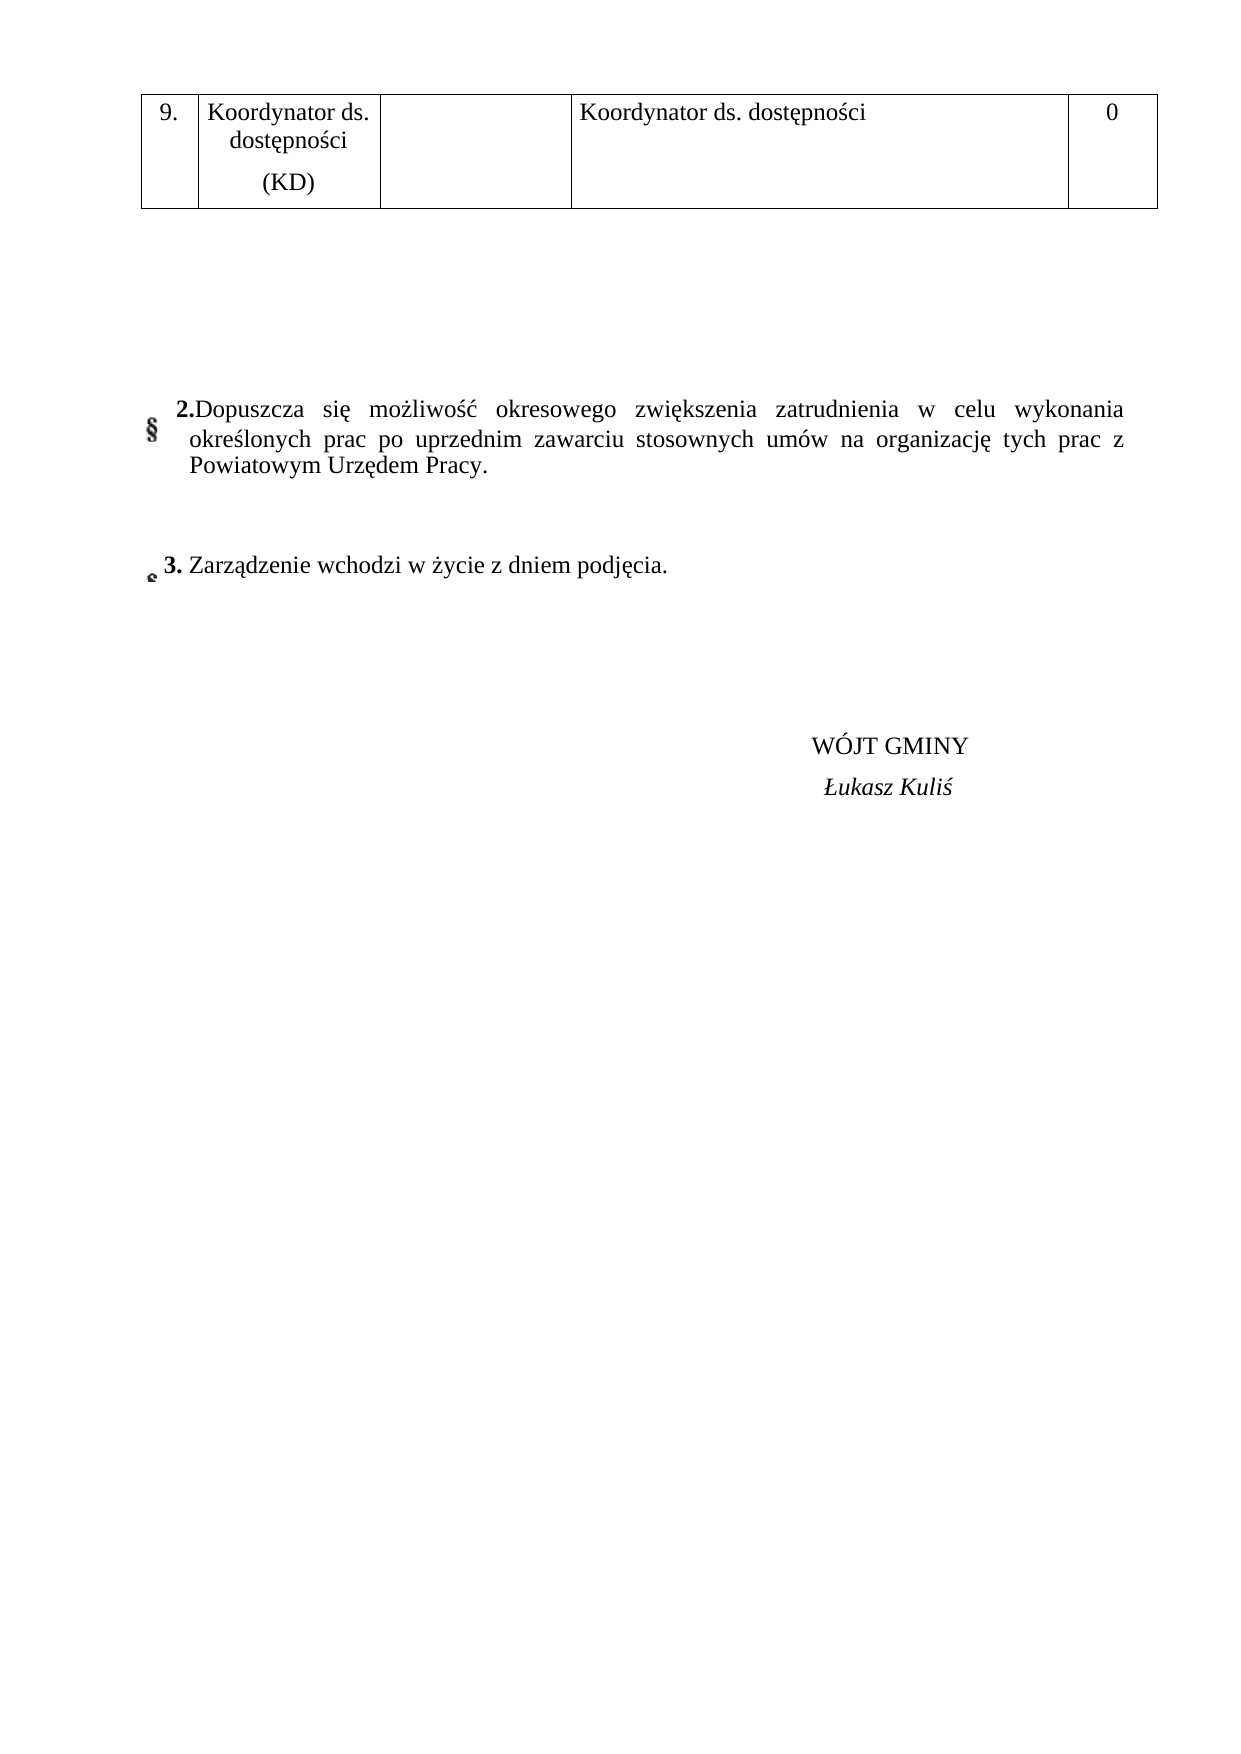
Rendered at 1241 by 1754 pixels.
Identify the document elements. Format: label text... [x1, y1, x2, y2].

text WÓJT GMINY [811, 731, 1125, 760]
text 2.Dopuszcza się możliwość okresowego zwiększenia zatrudnienia w celu wykonania określonych prac po uprzednim zawarciu stosownych umów na organizację tych prac z Powiatowym Urzędem Pracy. [146, 384, 1125, 479]
table_cell [381, 95, 571, 208]
text 3. Zarządzenie wchodzi w życie z dniem podjęcia. [146, 539, 1125, 582]
table_cell Koordynator ds. dostępności [572, 95, 1068, 208]
table_cell Koordynator ds. dostępności (KD) [199, 95, 380, 208]
table_cell 0 [1069, 95, 1157, 208]
text Łukasz Kuliś [811, 772, 1125, 801]
table_cell 9. [142, 95, 198, 208]
